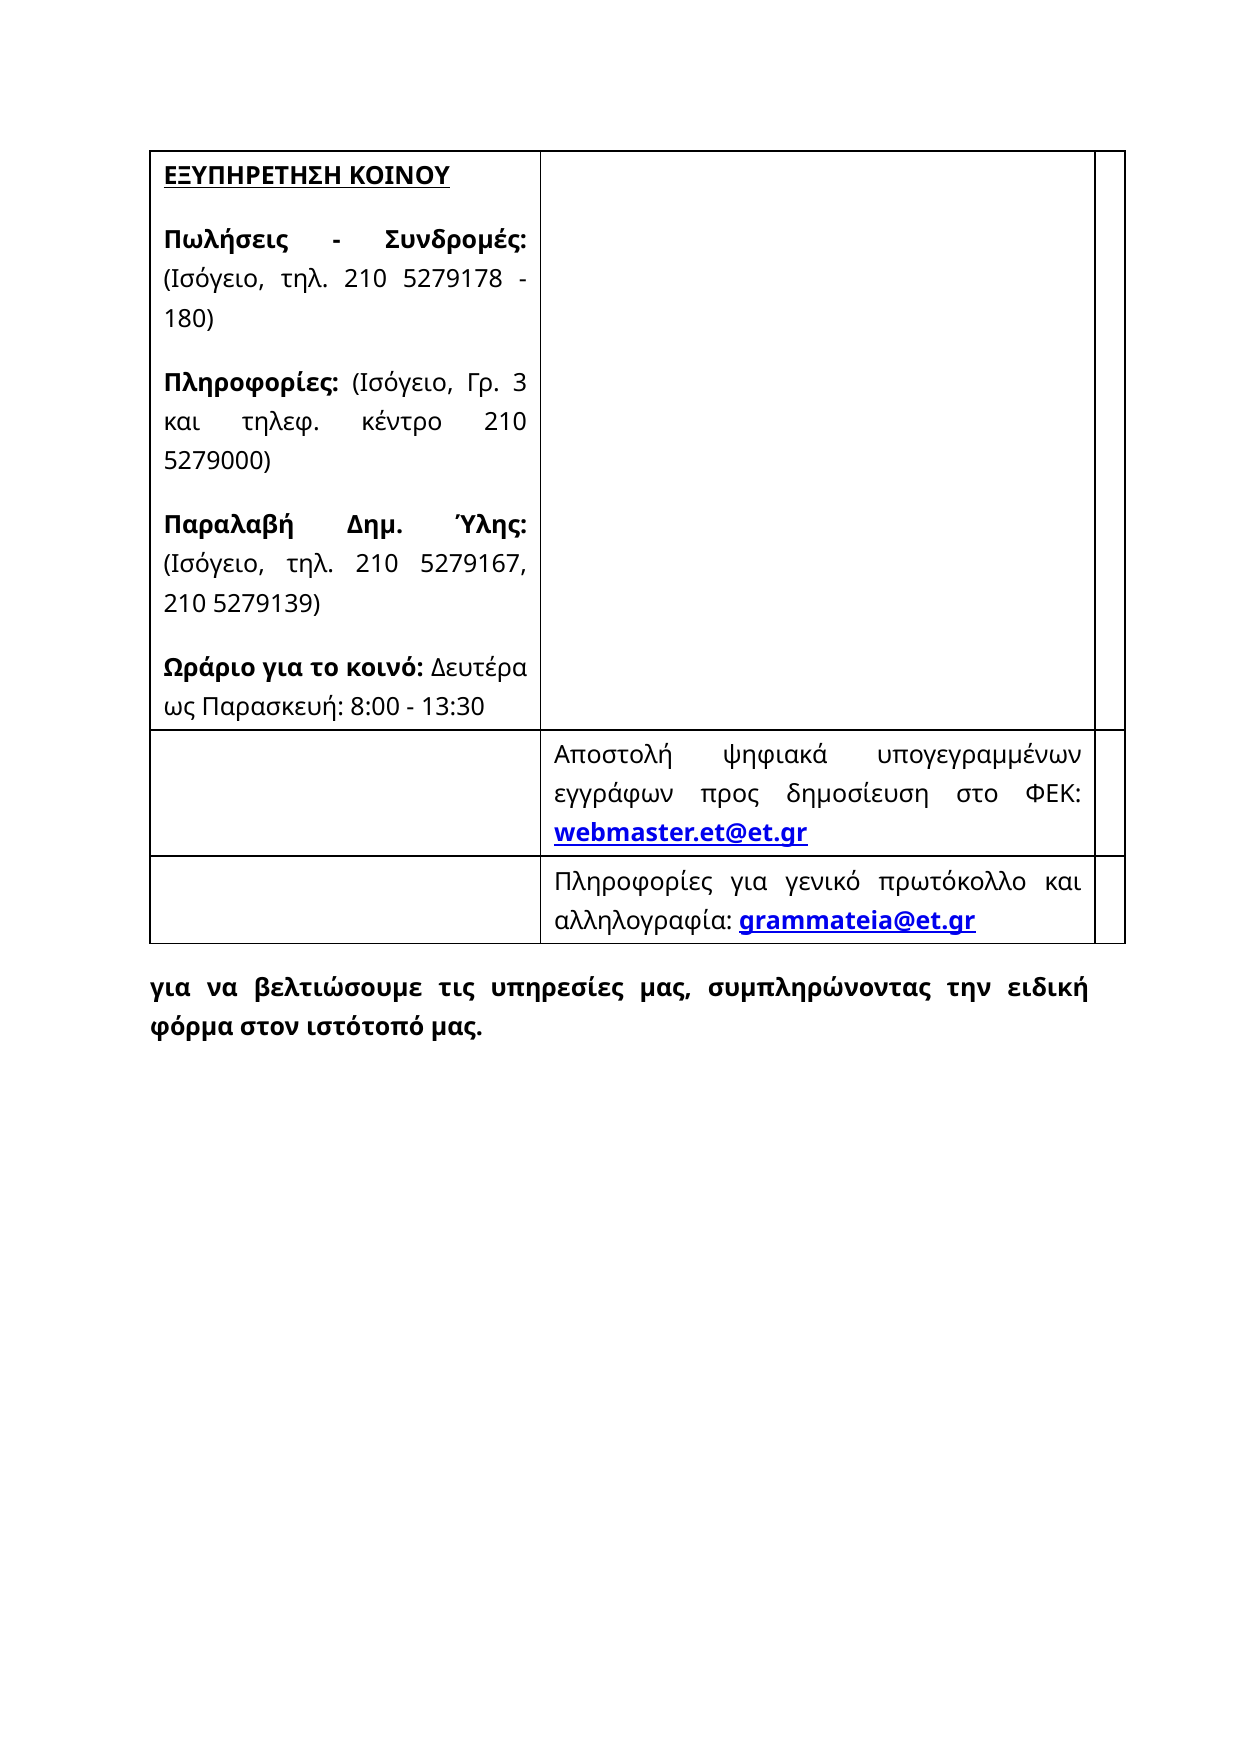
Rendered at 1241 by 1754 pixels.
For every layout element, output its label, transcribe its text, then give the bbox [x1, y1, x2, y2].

table_cell Αποστολή ψηφιακά υπογεγραμμένων εγγράφων προς δημοσίευση στο ΦΕΚ: webmaster.et@et.gr [541, 731, 1094, 855]
table_cell [1096, 857, 1124, 943]
table_cell [1096, 731, 1124, 855]
table_cell [1096, 152, 1124, 729]
table_cell [151, 857, 540, 943]
table_cell [541, 152, 1094, 729]
table_cell Πληροφορίες για γενικό πρωτόκολλο και αλληλογραφία: grammateia@et.gr [541, 857, 1094, 943]
table_cell ΕΞΥΠΗΡΕΤΗΣΗ ΚΟΙΝΟΥ Πωλήσεις - Συνδρομές: (Ισόγειο, τηλ. 210 5279178 - 180) Πληροφορίες: (Ισόγειο, Γρ. 3 και τηλεφ. κέντρο 210 5279000) Παραλαβή Δημ. Ύλης: (Ισόγειο, τηλ. 210 5279167, 210 5279139) Ωράριο για το κοινό: Δευτέρα ως Παρασκευή: 8:00 - 13:30 [151, 152, 540, 729]
text για να βελτιώσουμε τις υπηρεσίες μας, συμπληρώνοντας την ειδική φόρμα στον ιστότοπό μας. [150, 969, 1090, 1042]
table_cell [151, 731, 540, 855]
